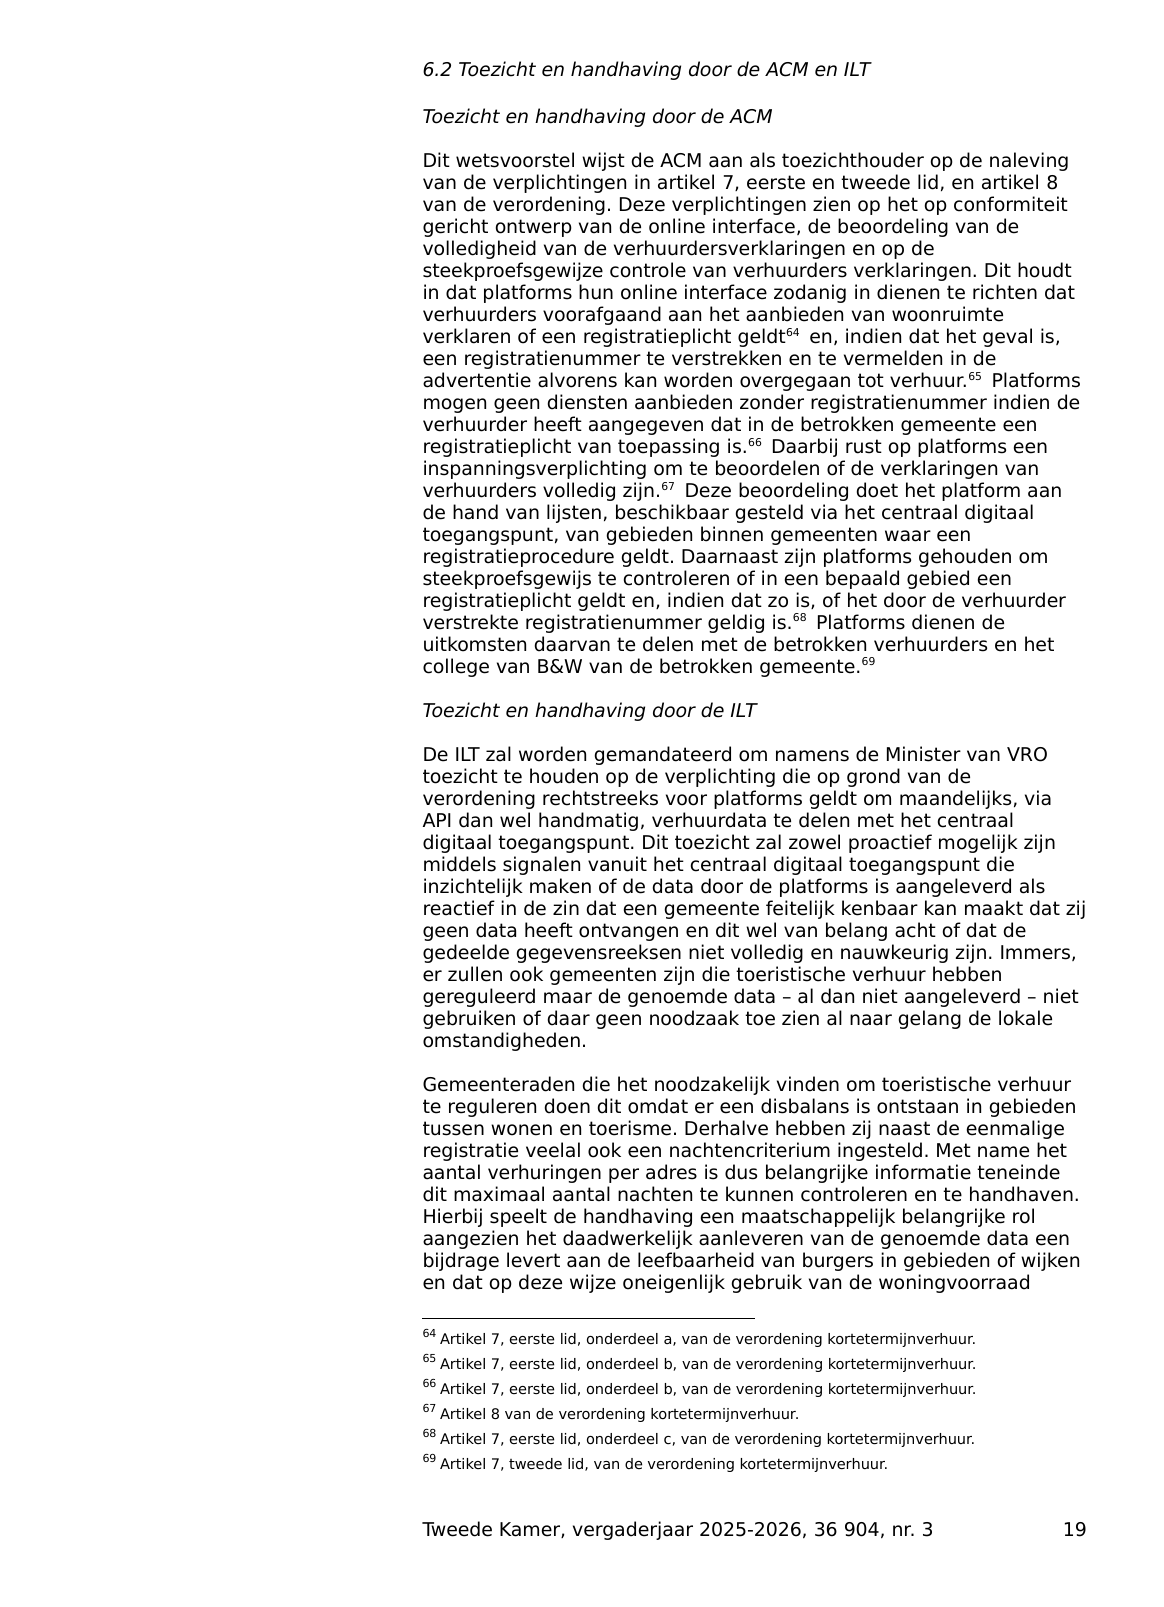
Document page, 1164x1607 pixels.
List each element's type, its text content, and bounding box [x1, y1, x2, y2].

text Artikel 7, tweede lid, van de verordening kortetermijnverhuur. [422, 1452, 1087, 1474]
text Artikel 7, eerste lid, onderdeel b, van de verordening kortetermijnverhuur. [422, 1377, 1087, 1399]
text Artikel 7, eerste lid, onderdeel b, van de verordening kortetermijnverhuur. [422, 1352, 1087, 1374]
text Artikel 8 van de verordening kortetermijnverhuur. [422, 1402, 1087, 1424]
text Gemeenteraden die het noodzakelijk vinden om toeristische verhuur te reguleren doen dit omdat er een disbalans is ontstaan in gebieden tussen wonen en toerisme. Derhalve hebben zij naast de eenmalige registratie veelal ook een nachtencriterium ingesteld. Met name het aantal verhuringen per adres is dus belangrijke informatie teneinde dit maximaal aantal nachten te kunnen controleren en te handhaven. Hierbij speelt de handhaving een maatschappelijk belangrijke rol aangezien het daadwerkelijk aanleveren van de genoemde data een bijdrage levert aan de leefbaarheid van burgers in gebieden of wijken en dat op deze wijze oneigenlijk gebruik van de woningvoorraad [422, 1074, 1087, 1294]
text Artikel 7, eerste lid, onderdeel a, van de verordening kortetermijnverhuur. [422, 1327, 1087, 1349]
subtitle Toezicht en handhaving door de ACM [422, 106, 1087, 128]
subtitle 6.2 Toezicht en handhaving door de ACM en ILT [422, 59, 1087, 81]
text Dit wetsvoorstel wijst de ACM aan als toezichthouder op de naleving van de verplichtingen in artikel 7, eerste en tweede lid, en artikel 8 van de verordening. Deze verplichtingen zien op het op conformiteit gericht ontwerp van de online interface, de beoordeling van de volledigheid van de verhuurdersverklaringen en op de steekproefsgewijze controle van verhuurders verklaringen. Dit houdt in dat platforms hun online interface zodanig in dienen te richten dat verhuurders voorafgaand aan het aanbieden van woonruimte verklaren of een registratieplicht geldt en, indien dat het geval is, een registratienummer te verstrekken en te vermelden in de advertentie alvorens kan worden overgegaan tot verhuur. Platforms mogen geen diensten aanbieden zonder registratienummer indien de verhuurder heeft aangegeven dat in de betrokken gemeente een registratieplicht van toepassing is. Daarbij rust op platforms een inspanningsverplichting om te beoordelen of de verklaringen van verhuurders volledig zijn. Deze beoordeling doet het platform aan de hand van lijsten, beschikbaar gesteld via het centraal digitaal toegangspunt, van gebieden binnen gemeenten waar een registratieprocedure geldt. Daarnaast zijn platforms gehouden om steekproefsgewijs te controleren of in een bepaald gebied een registratieplicht geldt en, indien dat zo is, of het door de verhuurder verstrekte registratienummer geldig is. Platforms dienen de uitkomsten daarvan te delen met de betrokken verhuurders en het college van B&W van de betrokken gemeente. [422, 150, 1087, 678]
text De ILT zal worden gemandateerd om namens de Minister van VRO toezicht te houden op de verplichting die op grond van de verordening rechtstreeks voor platforms geldt om maandelijks, via API dan wel handmatig, verhuurdata te delen met het centraal digitaal toegangspunt. Dit toezicht zal zowel proactief mogelijk zijn middels signalen vanuit het centraal digitaal toegangspunt die inzichtelijk maken of de data door de platforms is aangeleverd als reactief in de zin dat een gemeente feitelijk kenbaar kan maakt dat zij geen data heeft ontvangen en dit wel van belang acht of dat de gedeelde gegevensreeksen niet volledig en nauwkeurig zijn. Immers, er zullen ook gemeenten zijn die toeristische verhuur hebben gereguleerd maar de genoemde data – al dan niet aangeleverd – niet gebruiken of daar geen noodzaak toe zien al naar gelang de lokale omstandigheden. [422, 744, 1087, 1052]
subtitle Toezicht en handhaving door de ILT [422, 700, 1087, 722]
text Artikel 7, eerste lid, onderdeel c, van de verordening kortetermijnverhuur. [422, 1427, 1087, 1449]
